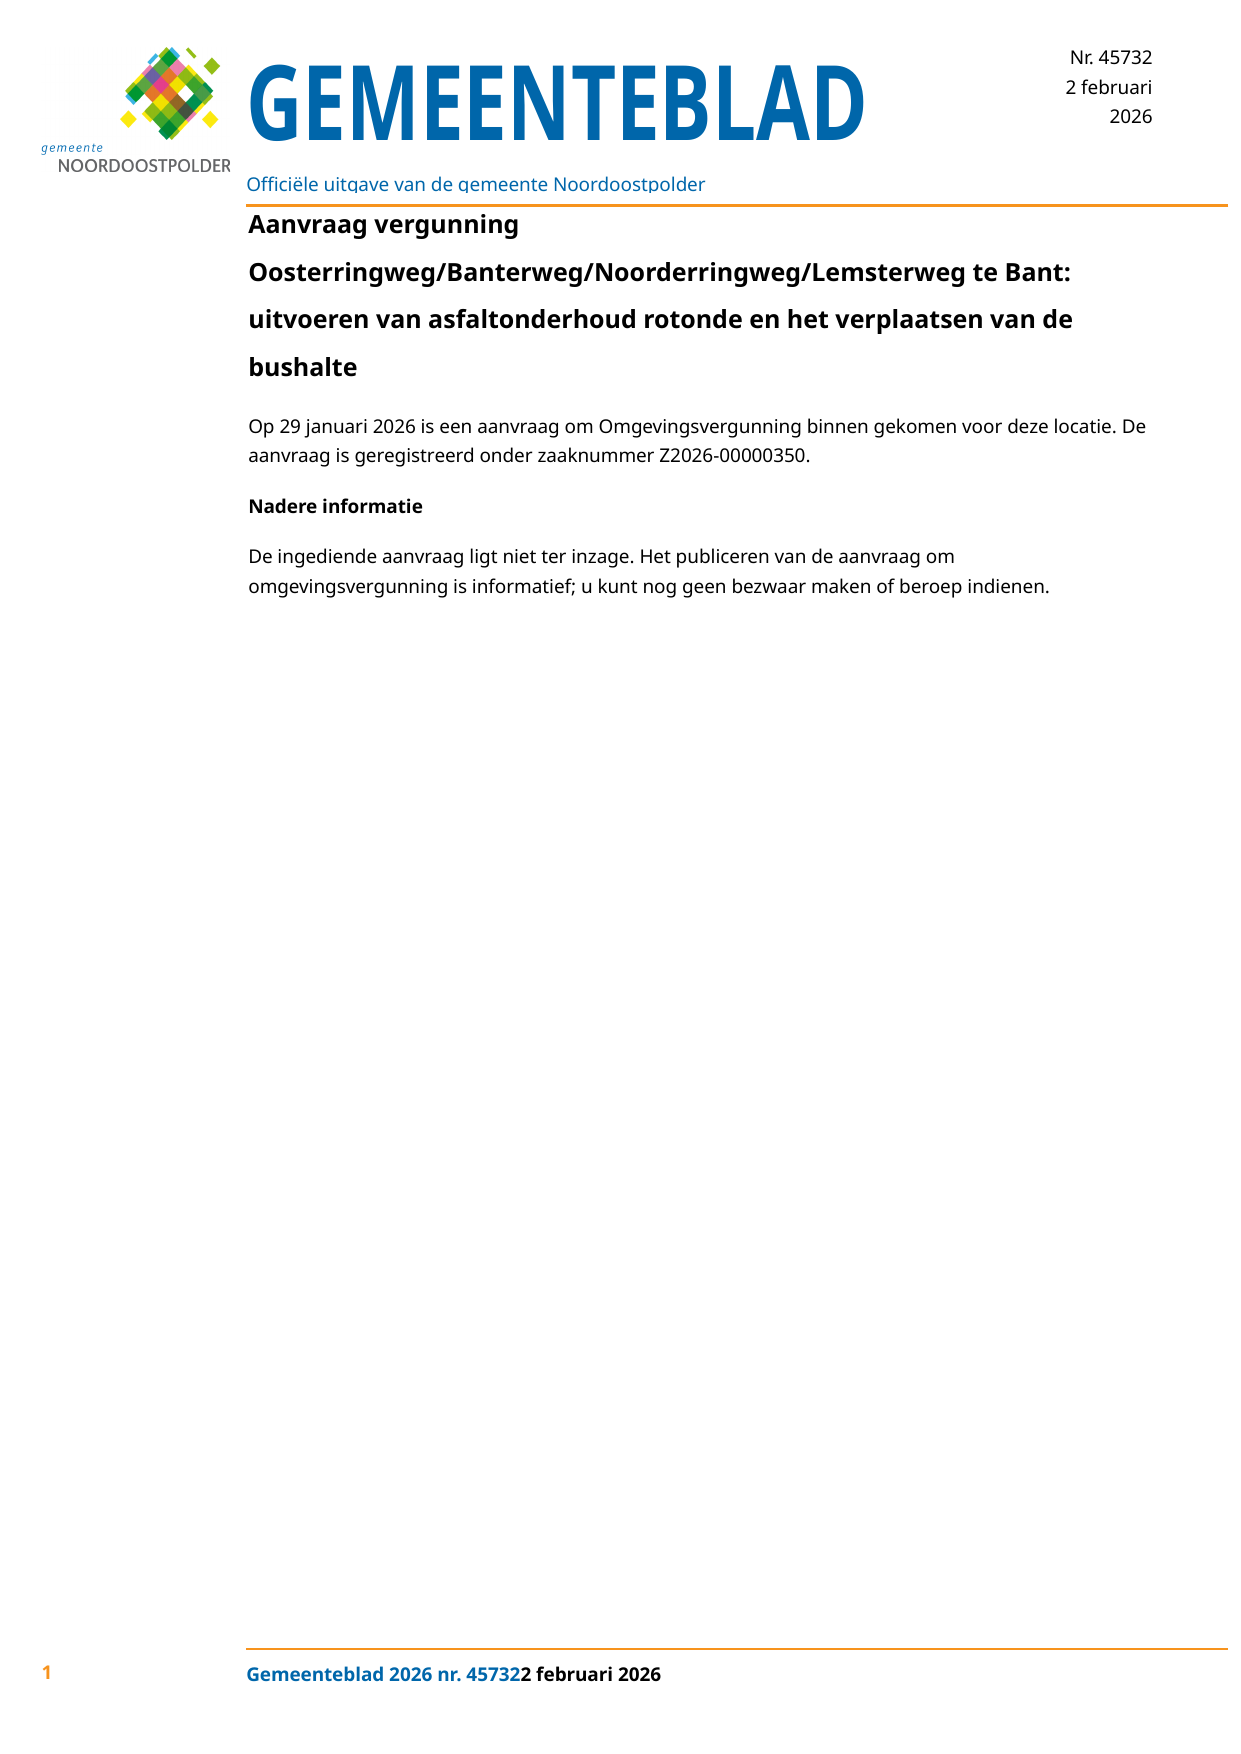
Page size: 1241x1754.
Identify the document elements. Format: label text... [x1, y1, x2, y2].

text Op 29 januari 2026 is een aanvraag om Omgevingsvergunning binnen gekomen voor deze locatie. De aanvraag is geregistreerd onder zaaknummer Z2026-00000350. [248, 413, 1152, 468]
picture [41, 47, 231, 172]
text De ingediende aanvraag ligt niet ter inzage. Het publiceren van de aanvraag om omgevingsvergunning is informatief; u kunt nog geen bezwaar maken of beroep indienen. [248, 543, 1152, 599]
text Nadere informatie [248, 493, 1152, 519]
text Aanvraag vergunning Oosterringweg/Banterweg/Noorderringweg/Lemsterweg te Bant: uitvoeren van asfaltonderhoud rotonde en het verplaatsen van de bushalte [248, 207, 1152, 384]
